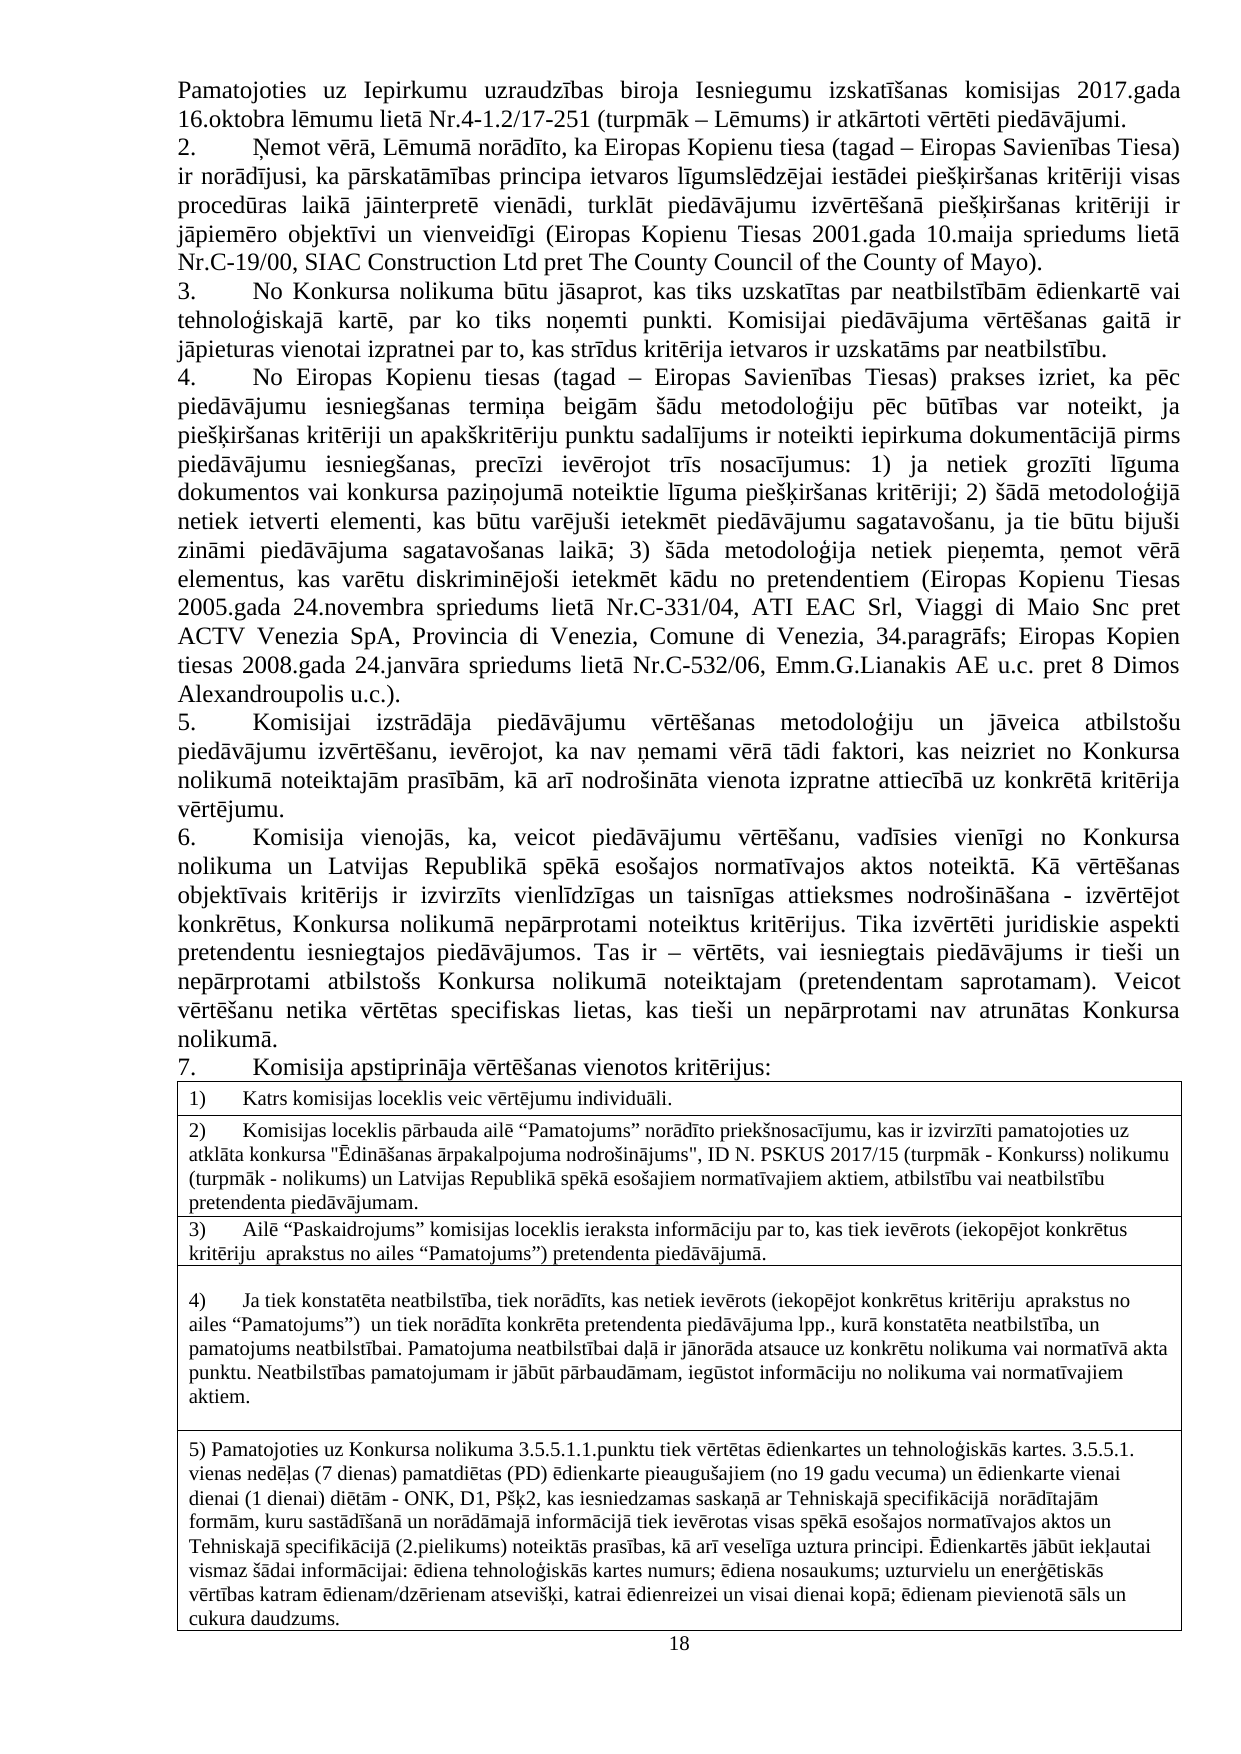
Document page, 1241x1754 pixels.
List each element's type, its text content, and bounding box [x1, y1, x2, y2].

table_cell 3) Ailē “Paskaidrojums” komisijas loceklis ieraksta informāciju par to, kas tiek ievērots (iekopējot konkrētus kritēriju aprakstus no ailes “Pamatojums”) pretendenta piedāvājumā. [178, 1217, 1181, 1265]
table_cell 2) Komisijas loceklis pārbauda ailē “Pamatojums” norādīto priekšnosacījumu, kas ir izvirzīti pamatojoties uz atklāta konkursa ''Ēdināšanas ārpakalpojuma nodrošinājums", ID N. PSKUS 2017/15 (turpmāk - Konkurss) nolikumu (turpmāk - nolikums) un Latvijas Republikā spēkā esošajiem normatīvajiem aktiem, atbilstību vai neatbilstību pretendenta piedāvājumam. [178, 1116, 1181, 1216]
table_header 1) Katrs komisijas loceklis veic vērtējumu individuāli. [178, 1082, 1181, 1114]
list Ņemot vērā, Lēmumā norādīto, ka Eiropas Kopienu tiesa (tagad – Eiropas Savienības Tiesa) ir norādījusi, ka pārskatāmības principa ietvaros līgumslēdzējai iestādei piešķiršanas kritēriji visas procedūras laikā jāinterpretē vienādi, turklāt piedāvājumu izvērtēšanā piešķiršanas kritēriji ir jāpiemēro objektīvi un vienveidīgi (Eiropas Kopienu Tiesas 2001.gada 10.maija spriedums lietā Nr.C-19/00, SIAC Construction Ltd pret The County Council of the County of Mayo). [177, 132, 1181, 276]
table_cell 4) Ja tiek konstatēta neatbilstība, tiek norādīts, kas netiek ievērots (iekopējot konkrētus kritēriju aprakstus no ailes “Pamatojums”) un tiek norādīta konkrēta pretendenta piedāvājuma lpp., kurā konstatēta neatbilstība, un pamatojums neatbilstībai. Pamatojuma neatbilstībai daļā ir jānorāda atsauce uz konkrētu nolikuma vai normatīvā akta punktu. Neatbilstības pamatojumam ir jābūt pārbaudāmam, iegūstot informāciju no nolikuma vai normatīvajiem aktiem. [178, 1266, 1181, 1429]
list Komisijai izstrādāja piedāvājumu vērtēšanas metodoloģiju un jāveica atbilstošu piedāvājumu izvērtēšanu, ievērojot, ka nav ņemami vērā tādi faktori, kas neizriet no Konkursa nolikumā noteiktajām prasībām, kā arī nodrošināta vienota izpratne attiecībā uz konkrētā kritērija vērtējumu. [177, 707, 1181, 822]
text Pamatojoties uz Iepirkumu uzraudzības biroja Iesniegumu izskatīšanas komisijas 2017.gada 16.oktobra lēmumu lietā Nr.4-1.2/17-251 (turpmāk – Lēmums) ir atkārtoti vērtēti piedāvājumi. [177, 75, 1181, 132]
table_cell 5) Pamatojoties uz Konkursa nolikuma 3.5.5.1.1.punktu tiek vērtētas ēdienkartes un tehnoloģiskās kartes. 3.5.5.1. vienas nedēļas (7 dienas) pamatdiētas (PD) ēdienkarte pieaugušajiem (no 19 gadu vecuma) un ēdienkarte vienai dienai (1 dienai) diētām - ONK, D1, Pšķ2, kas iesniedzamas saskaņā ar Tehniskajā specifikācijā norādītajām formām, kuru sastādīšanā un norādāmajā informācijā tiek ievērotas visas spēkā esošajos normatīvajos aktos un Tehniskajā specifikācijā (2.pielikums) noteiktās prasības, kā arī veselīga uztura principi. Ēdienkartēs jābūt iekļautai vismaz šādai informācijai: ēdiena tehnoloģiskās kartes numurs; ēdiena nosaukums; uzturvielu un enerģētiskās vērtības katram ēdienam/dzērienam atsevišķi, katrai ēdienreizei un visai dienai kopā; ēdienam pievienotā sāls un cukura daudzums. [178, 1431, 1181, 1630]
list No Eiropas Kopienu tiesas (tagad – Eiropas Savienības Tiesas) prakses izriet, ka pēc piedāvājumu iesniegšanas termiņa beigām šādu metodoloģiju pēc būtības var noteikt, ja piešķiršanas kritēriji un apakškritēriju punktu sadalījums ir noteikti iepirkuma dokumentācijā pirms piedāvājumu iesniegšanas, precīzi ievērojot trīs nosacījumus: 1) ja netiek grozīti līguma dokumentos vai konkursa paziņojumā noteiktie līguma piešķiršanas kritēriji; 2) šādā metodoloģijā netiek ietverti elementi, kas būtu varējuši ietekmēt piedāvājumu sagatavošanu, ja tie būtu bijuši zināmi piedāvājuma sagatavošanas laikā; 3) šāda metodoloģija netiek pieņemta, ņemot vērā elementus, kas varētu diskriminējoši ietekmēt kādu no pretendentiem (Eiropas Kopienu Tiesas 2005.gada 24.novembra spriedums lietā Nr.C-331/04, ATI EAC Srl, Viaggi di Maio Snc pret ACTV Venezia SpA, Provincia di Venezia, Comune di Venezia, 34.paragrāfs; Eiropas Kopien tiesas 2008.gada 24.janvāra spriedums lietā Nr.C-532/06, Emm.G.Lianakis AE u.c. pret 8 Dimos Alexandroupolis u.c.). [177, 362, 1181, 707]
list Komisija apstiprināja vērtēšanas vienotos kritērijus: [177, 1052, 1181, 1081]
list No Konkursa nolikuma būtu jāsaprot, kas tiks uzskatītas par neatbilstībām ēdienkartē vai tehnoloģiskajā kartē, par ko tiks noņemti punkti. Komisijai piedāvājuma vērtēšanas gaitā ir jāpieturas vienotai izpratnei par to, kas strīdus kritērija ietvaros ir uzskatāms par neatbilstību. [177, 276, 1181, 362]
list Komisija vienojās, ka, veicot piedāvājumu vērtēšanu, vadīsies vienīgi no Konkursa nolikuma un Latvijas Republikā spēkā esošajos normatīvajos aktos noteiktā. Kā vērtēšanas objektīvais kritērijs ir izvirzīts vienlīdzīgas un taisnīgas attieksmes nodrošināšana - izvērtējot konkrētus, Konkursa nolikumā nepārprotami noteiktus kritērijus. Tika izvērtēti juridiskie aspekti pretendentu iesniegtajos piedāvājumos. Tas ir – vērtēts, vai iesniegtais piedāvājums ir tieši un nepārprotami atbilstošs Konkursa nolikumā noteiktajam (pretendentam saprotamam). Veicot vērtēšanu netika vērtētas specifiskas lietas, kas tieši un nepārprotami nav atrunātas Konkursa nolikumā. [177, 822, 1181, 1052]
